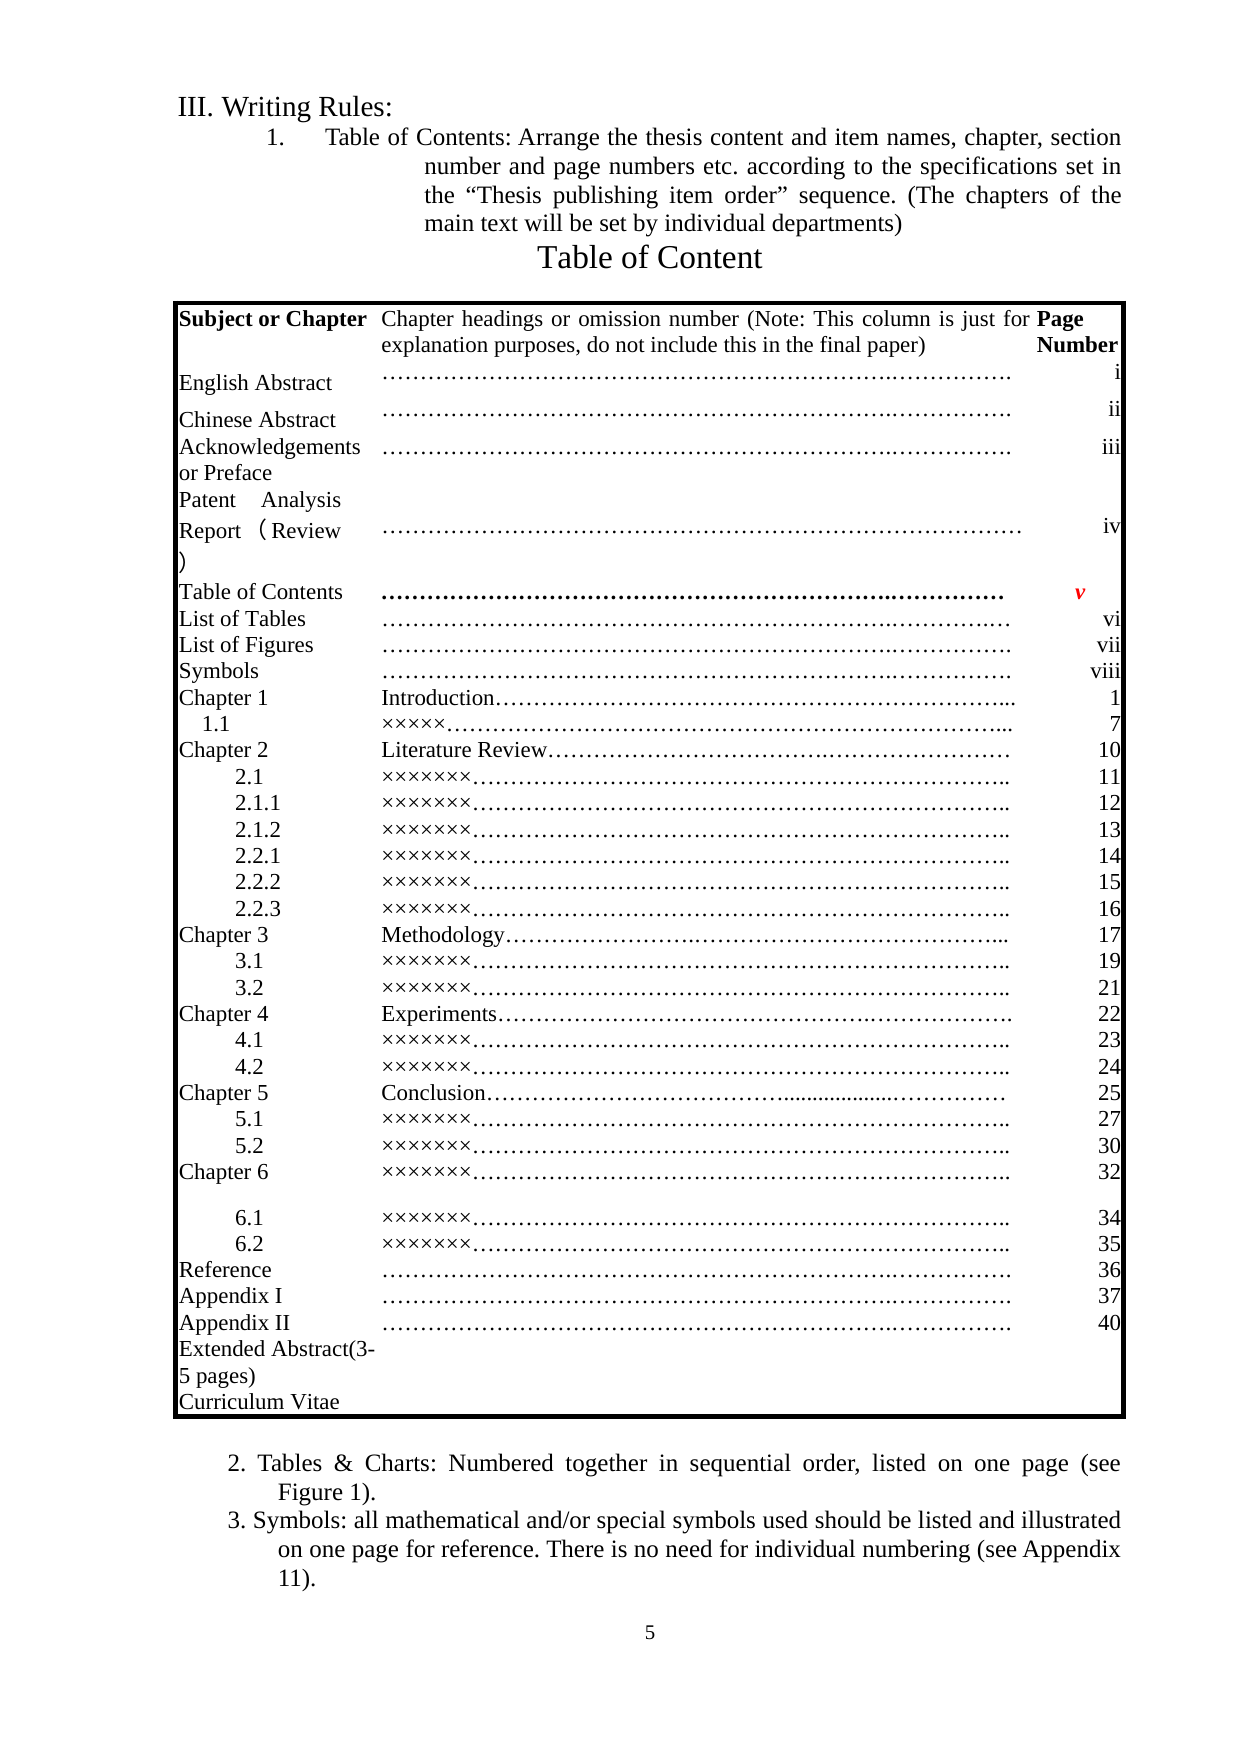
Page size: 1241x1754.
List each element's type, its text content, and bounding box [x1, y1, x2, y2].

table_cell Symbols [178, 658, 378, 684]
table_cell 16 [1038, 895, 1121, 921]
table_cell 5.1 [178, 1106, 378, 1132]
table_cell ………………………………………………………….…………… ………………………………………………………….………….… [378, 579, 1038, 631]
table_cell 23 [1038, 1026, 1121, 1053]
table_cell 17 [1038, 921, 1121, 947]
text 2. Tables & Charts: Numbered together in sequential order, listed on one page (see Figure 1). [227, 1448, 1122, 1505]
table_cell English Abstract [178, 358, 378, 395]
table_cell List of Figures [178, 631, 378, 657]
table_cell 22 [1038, 1000, 1121, 1026]
table_cell viii [1038, 658, 1121, 684]
table_cell Appendix I [178, 1283, 378, 1309]
table_cell ×××××××…………………………………………………………….. [378, 789, 1038, 816]
table_cell Table of Contents List of Tables [178, 579, 378, 631]
table_cell 40 [1038, 1309, 1121, 1335]
table_cell ×××××××…………………………………………………………….. [378, 1053, 1038, 1079]
table_cell ii [1038, 395, 1121, 433]
table_cell [1038, 1335, 1121, 1388]
table_cell Chapter 4 [178, 1000, 378, 1026]
table_header Page Number [1034, 305, 1121, 358]
table_cell ×××××××…………………………………………………………….. [378, 816, 1038, 842]
table_cell 1 [1038, 684, 1121, 710]
table_cell 4.1 [178, 1026, 378, 1053]
table_cell 27 [1038, 1106, 1121, 1132]
table_cell ×××××………………………………………………………………... [378, 710, 1038, 737]
table_cell 12 [1038, 789, 1121, 816]
table_cell ×××××××…………………………………………………………….. [378, 1026, 1038, 1053]
table_cell ×××××××…………………………………………………………….. [378, 948, 1038, 974]
table_cell Chinese Abstract [178, 395, 378, 433]
table_cell Chapter 6 [178, 1158, 378, 1203]
table_cell 15 [1038, 868, 1121, 895]
table_cell 3.1 [178, 948, 378, 974]
table_cell ×××××××…………………………………………………………….. [378, 868, 1038, 895]
table_cell Experiments………………………………………….………………. [378, 1000, 1038, 1026]
table_cell ………………………………………………………….……………. [378, 395, 1038, 433]
table_cell ×××××××…………………………………………………………….. [378, 1158, 1038, 1203]
table_cell i [1034, 358, 1121, 395]
table_cell 34 [1038, 1204, 1121, 1230]
table_cell v vi [1038, 579, 1121, 631]
table_cell Extended Abstract(3-5 pages) [178, 1335, 378, 1388]
table_cell iii iv [1038, 433, 1121, 578]
table_cell ×××××××…………………………………………………………….. [378, 895, 1038, 921]
table_cell Acknowledgements or Preface Patent Analysis Report（Review） [178, 433, 378, 578]
table_cell 14 [1038, 842, 1121, 868]
table_cell Chapter 2 [178, 737, 378, 763]
table_cell ×××××××…………………………………………………………….. [378, 1230, 1038, 1256]
table_cell Literature Review……………………………….…………………… [378, 737, 1038, 763]
table_cell 2.1.1 [178, 789, 378, 816]
table_cell 35 [1038, 1230, 1121, 1256]
table_cell Reference [178, 1256, 378, 1283]
table_cell Conclusion…………………………………...................…………… [378, 1079, 1038, 1106]
table_cell ×××××××…………………………………………………………….. [378, 1106, 1038, 1132]
table_cell 1.1 [178, 710, 378, 737]
table_header Subject or Chapter [178, 305, 378, 358]
table_cell [1038, 1388, 1121, 1414]
text Table of Content [177, 237, 1122, 276]
table_cell Appendix II [178, 1309, 378, 1335]
table_cell [378, 1335, 1038, 1388]
table_cell 2.2.1 [178, 842, 378, 868]
table_cell 36 [1038, 1256, 1121, 1283]
table_cell 2.2.2 [178, 868, 378, 895]
table_cell ………………………………………………………….……………. [378, 358, 1034, 395]
table_cell Methodology…………………….…………………………………... [378, 921, 1038, 947]
table_cell 5.2 [178, 1132, 378, 1158]
table_cell ×××××××…………………………………………………………….. [378, 974, 1038, 1000]
table_cell 25 [1038, 1079, 1121, 1106]
table_cell 11 [1038, 763, 1121, 789]
table_cell 2.1.2 [178, 816, 378, 842]
table_header Chapter headings or omission number (Note: This column is just for explanation purposes, do not include this in the final paper) [378, 305, 1034, 358]
table_cell [378, 1388, 1038, 1414]
table_cell 6.1 [178, 1204, 378, 1230]
table_cell 19 [1038, 948, 1121, 974]
table_cell Curriculum Vitae [178, 1388, 378, 1414]
table_cell 3.2 [178, 974, 378, 1000]
table_cell 10 [1038, 737, 1121, 763]
table_cell 2.1 [178, 763, 378, 789]
table_cell ………………………………………………………….……………. [378, 631, 1038, 657]
table_cell ×××××××…………………………………………………………….. [378, 763, 1038, 789]
table_cell Introduction…………………………………………………………... [378, 684, 1038, 710]
table_cell Chapter 1 [178, 684, 378, 710]
list Writing Rules: [177, 89, 1122, 122]
table_cell ………………………………………………………….……………. [378, 1283, 1038, 1309]
table_cell 2.2.3 [178, 895, 378, 921]
table_cell ………………………………………………………….……………. ………………………………………………………………………… [378, 433, 1038, 578]
table_cell 32 [1038, 1158, 1121, 1203]
table_cell 21 [1038, 974, 1121, 1000]
table_cell 24 [1038, 1053, 1121, 1079]
table_cell vii [1038, 631, 1121, 657]
table_cell 37 [1038, 1283, 1121, 1309]
list Table of Contents: Arrange the thesis content and item names, chapter, section number and page numbers etc. according to the specifications set in the “Thesis publishing item order” sequence. (The chapters of the main text will be set by individual departments) [266, 122, 1122, 237]
table_cell ×××××××…………………………………………………………….. [378, 1132, 1038, 1158]
table_cell 6.2 [178, 1230, 378, 1256]
table_cell ………………………………………………………….……………. [378, 658, 1038, 684]
table_cell 13 [1038, 816, 1121, 842]
table_cell 4.2 [178, 1053, 378, 1079]
text 3. Symbols: all mathematical and/or special symbols used should be listed and illustrated on one page for reference. There is no need for individual numbering (see Appendix 11). [227, 1505, 1122, 1592]
table_cell ×××××××…………………………………………………………….. [378, 842, 1038, 868]
table_cell Chapter 5 [178, 1079, 378, 1106]
table_cell Chapter 3 [178, 921, 378, 947]
table_cell ………………………………………………………….……………. [378, 1256, 1038, 1283]
table_cell ………………………………………………………….……………. [378, 1309, 1038, 1335]
table_cell 30 [1038, 1132, 1121, 1158]
table_cell 7 [1038, 710, 1121, 737]
table_cell ×××××××…………………………………………………………….. [378, 1204, 1038, 1230]
